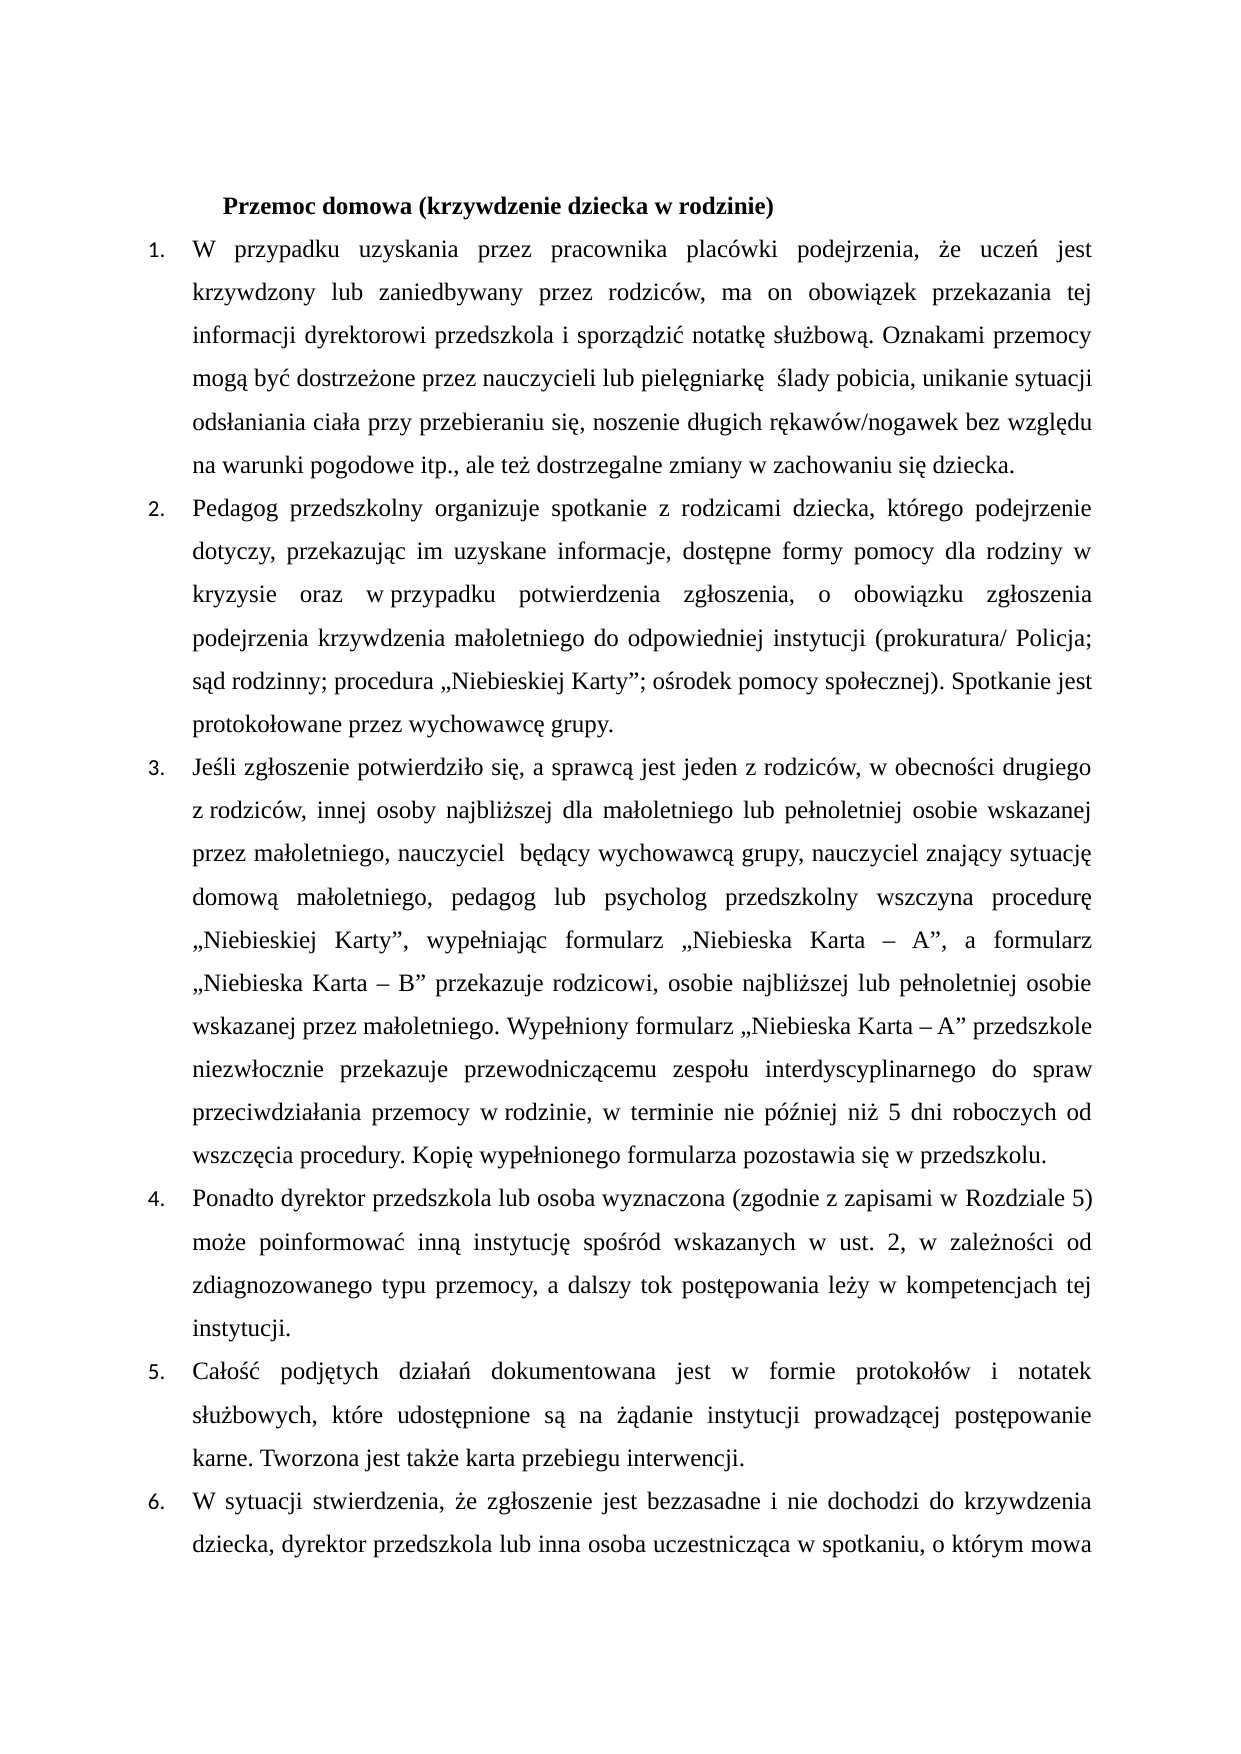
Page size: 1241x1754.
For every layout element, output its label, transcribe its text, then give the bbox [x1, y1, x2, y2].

list Jeśli zgłoszenie potwierdziło się, a sprawcą jest jeden z rodziców, w obecności drugiego z rodziców, innej osoby najbliższej dla małoletniego lub pełnoletniej osobie wskazanej przez małoletniego, nauczyciel będący wychowawcą grupy, nauczyciel znający sytuację domową małoletniego, pedagog lub psycholog przedszkolny wszczyna procedurę „Niebieskiej Karty”, wypełniając formularz „Niebieska Karta – A”, a formularz „Niebieska Karta – B” przekazuje rodzicowi, osobie najbliższej lub pełnoletniej osobie wskazanej przez małoletniego. Wypełniony formularz „Niebieska Karta – A” przedszkole niezwłocznie przekazuje przewodniczącemu zespołu interdyscyplinarnego do spraw przeciwdziałania przemocy w rodzinie, w terminie nie później niż 5 dni roboczych od wszczęcia procedury. Kopię wypełnionego formularza pozostawia się w przedszkolu. [148, 752, 1093, 1169]
list W sytuacji stwierdzenia, że zgłoszenie jest bezzasadne i nie dochodzi do krzywdzenia dziecka, dyrektor przedszkola lub inna osoba uczestnicząca w spotkaniu, o którym mowa [148, 1486, 1093, 1558]
list Całość podjętych działań dokumentowana jest w formie protokołów i notatek służbowych, które udostępnione są na żądanie instytucji prowadzącej postępowanie karne. Tworzona jest także karta przebiegu interwencji. [148, 1356, 1093, 1472]
list Ponadto dyrektor przedszkola lub osoba wyznaczona (zgodnie z zapisami w Rozdziale 5) może poinformować inną instytucję spośród wskazanych w ust. 2, w zależności od zdiagnozowanego typu przemocy, a dalszy tok postępowania leży w kompetencjach tej instytucji. [148, 1183, 1093, 1342]
list Pedagog przedszkolny organizuje spotkanie z rodzicami dziecka, którego podejrzenie dotyczy, przekazując im uzyskane informacje, dostępne formy pomocy dla rodziny w kryzysie oraz w przypadku potwierdzenia zgłoszenia, o obowiązku zgłoszenia podejrzenia krzywdzenia małoletniego do odpowiedniej instytucji (prokuratura/ Policja; sąd rodzinny; procedura „Niebieskiej Karty”; ośrodek pomocy społecznej). Spotkanie jest protokołowane przez wychowawcę grupy. [148, 493, 1093, 738]
list Przemoc domowa (krzywdzenie dziecka w rodzinie) [185, 191, 1093, 219]
list W przypadku uzyskania przez pracownika placówki podejrzenia, że uczeń jest krzywdzony lub zaniedbywany przez rodziców, ma on obowiązek przekazania tej informacji dyrektorowi przedszkola i sporządzić notatkę służbową. Oznakami przemocy mogą być dostrzeżone przez nauczycieli lub pielęgniarkę ślady pobicia, unikanie sytuacji odsłaniania ciała przy przebieraniu się, noszenie długich rękawów/nogawek bez względu na warunki pogodowe itp., ale też dostrzegalne zmiany w zachowaniu się dziecka. [148, 234, 1093, 478]
